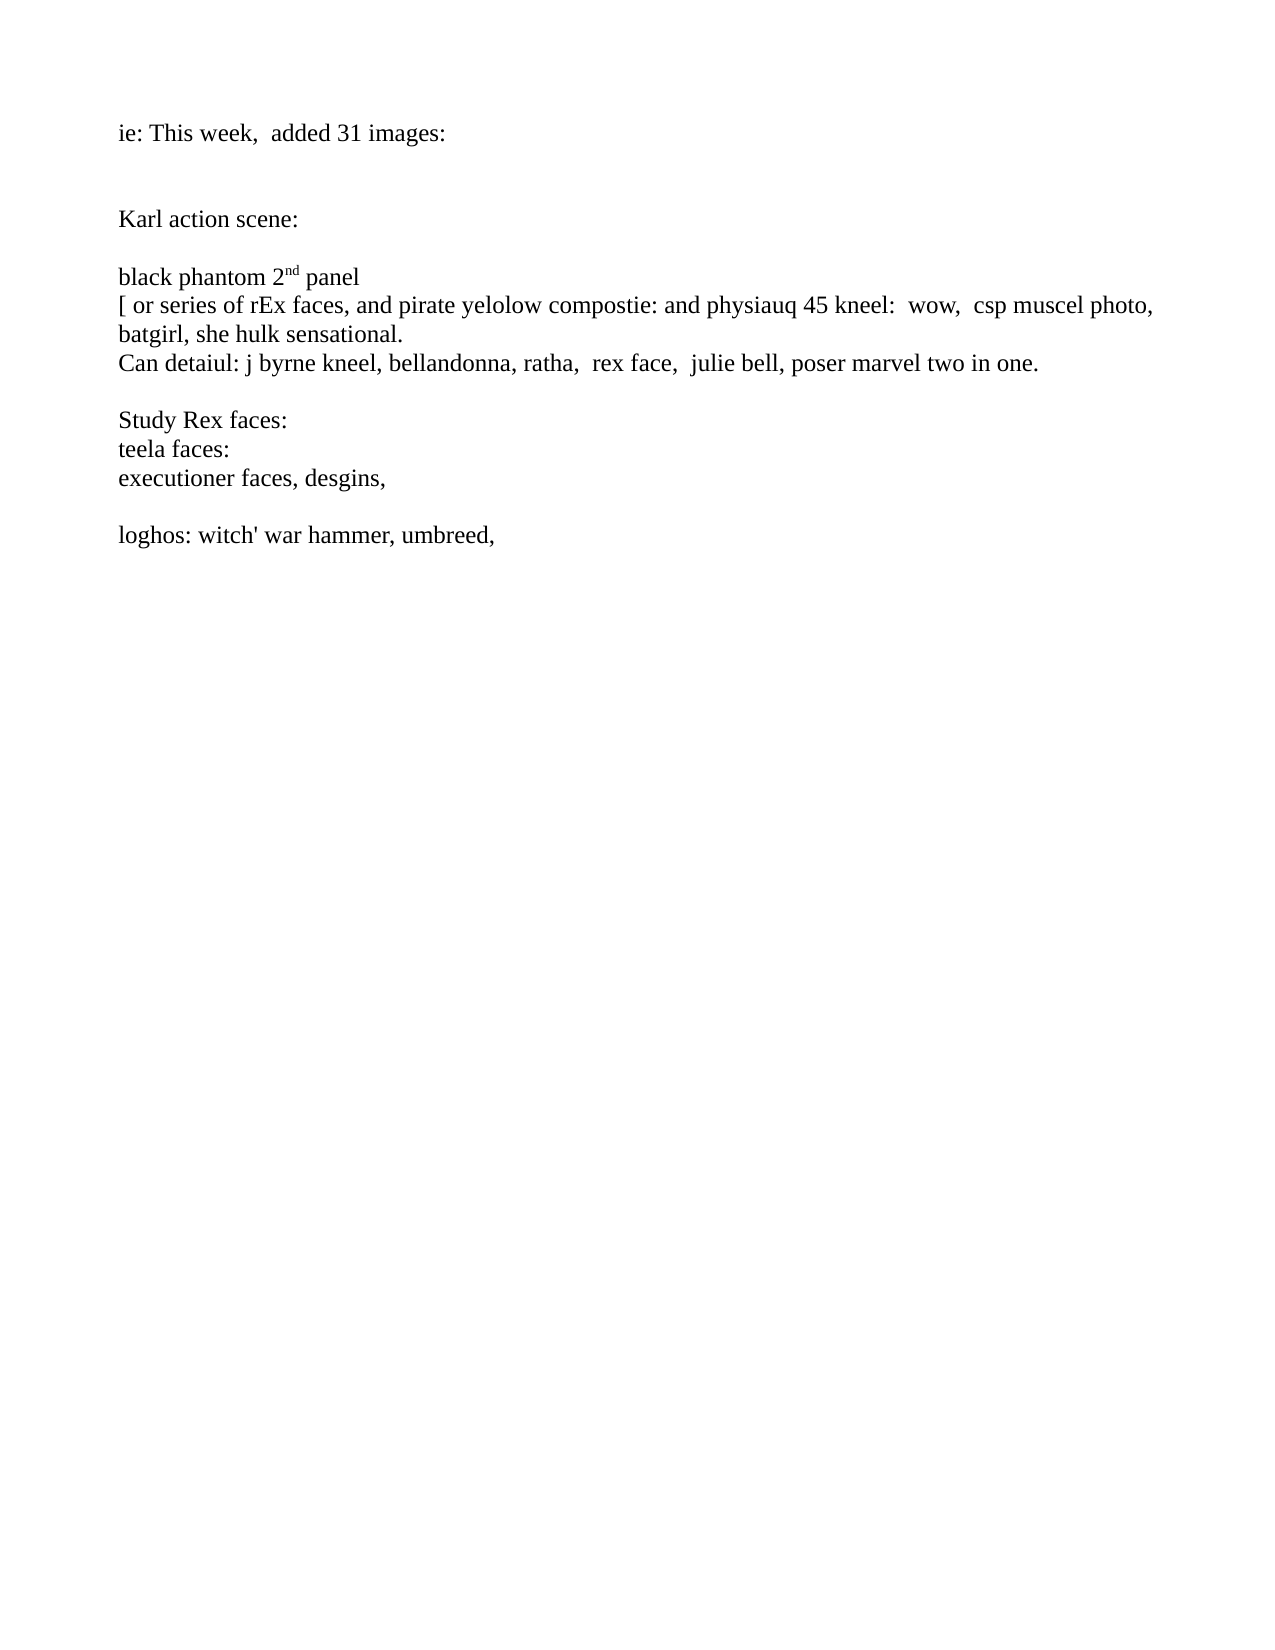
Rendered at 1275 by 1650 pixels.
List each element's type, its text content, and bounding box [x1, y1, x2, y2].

text Study Rex faces: [118, 406, 1157, 434]
text executioner faces, desgins, [118, 463, 1157, 492]
text black phantom 2nd panel [118, 262, 1157, 291]
text Karl action scene: [118, 204, 1157, 233]
text [ or series of rEx faces, and pirate yelolow compostie: and physiauq 45 kneel: wow, csp muscel photo, batgirl, she hulk sensational. [118, 291, 1157, 348]
text teela faces: [118, 434, 1157, 463]
text loghos: witch' war hammer, umbreed, [118, 521, 1157, 549]
text Can detaiul: j byrne kneel, bellandonna, ratha, rex face, julie bell, poser marvel two in one. [118, 348, 1157, 377]
text ie: This week, added 31 images: [118, 118, 1157, 147]
